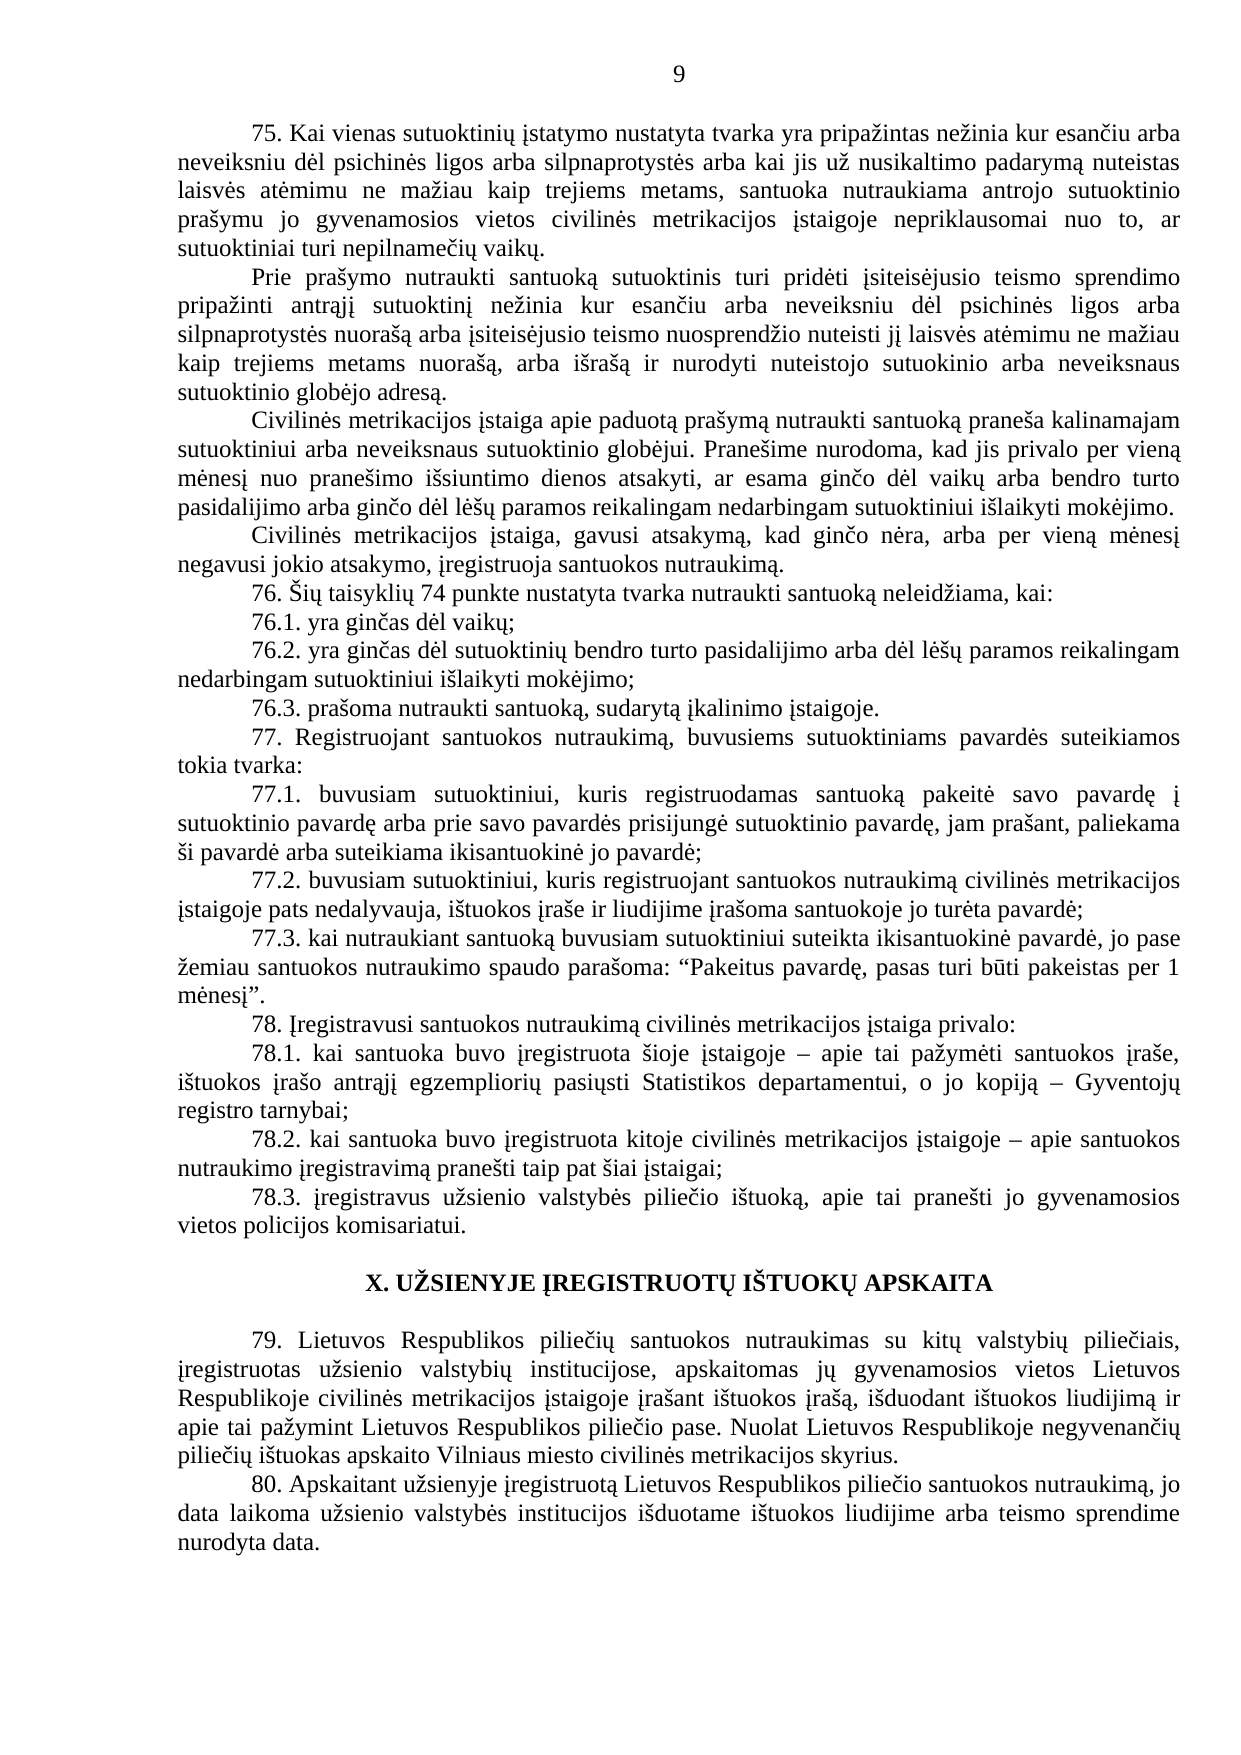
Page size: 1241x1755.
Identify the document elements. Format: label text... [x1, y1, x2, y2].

text Civilinės metrikacijos įstaiga apie paduotą prašymą nutraukti santuoką praneša kalinamajam sutuoktiniui arba neveiksnaus sutuoktinio globėjui. Pranešime nurodoma, kad jis privalo per vieną mėnesį nuo pranešimo išsiuntimo dienos atsakyti, ar esama ginčo dėl vaikų arba bendro turto pasidalijimo arba ginčo dėl lėšų paramos reikalingam nedarbingam sutuoktiniui išlaikyti mokėjimo. [177, 406, 1181, 521]
text 76.1. yra ginčas dėl vaikų; [177, 607, 1181, 636]
text 77.2. buvusiam sutuoktiniui, kuris registruojant santuokos nutraukimą civilinės metrikacijos įstaigoje pats nedalyvauja, ištuokos įraše ir liudijime įrašoma santuokoje jo turėta pavardė; [177, 866, 1181, 923]
text 78. Įregistravusi santuokos nutraukimą civilinės metrikacijos įstaiga privalo: [177, 1009, 1181, 1038]
text 78.2. kai santuoka buvo įregistruota kitoje civilinės metrikacijos įstaigoje – apie santuokos nutraukimo įregistravimą pranešti taip pat šiai įstaigai; [177, 1124, 1181, 1182]
text Civilinės metrikacijos įstaiga, gavusi atsakymą, kad ginčo nėra, arba per vieną mėnesį negavusi jokio atsakymo, įregistruoja santuokos nutraukimą. [177, 521, 1181, 578]
text 80. Apskaitant užsienyje įregistruotą Lietuvos Respublikos piliečio santuokos nutraukimą, jo data laikoma užsienio valstybės institucijos išduotame ištuokos liudijime arba teismo sprendime nurodyta data. [177, 1469, 1181, 1556]
text 77.1. buvusiam sutuoktiniui, kuris registruodamas santuoką pakeitė savo pavardę į sutuoktinio pavardę arba prie savo pavardės prisijungė sutuoktinio pavardę, jam prašant, paliekama ši pavardė arba suteikiama ikisantuokinė jo pavardė; [177, 779, 1181, 866]
text 79. Lietuvos Respublikos piliečių santuokos nutraukimas su kitų valstybių piliečiais, įregistruotas užsienio valstybių institucijose, apskaitomas jų gyvenamosios vietos Lietuvos Respublikoje civilinės metrikacijos įstaigoje įrašant ištuokos įrašą, išduodant ištuokos liudijimą ir apie tai pažymint Lietuvos Respublikos piliečio pase. Nuolat Lietuvos Respublikoje negyvenančių piliečių ištuokas apskaito Vilniaus miesto civilinės metrikacijos skyrius. [177, 1326, 1181, 1469]
text 76. Šių taisyklių 74 punkte nustatyta tvarka nutraukti santuoką neleidžiama, kai: [177, 578, 1181, 607]
text 78.3. įregistravus užsienio valstybės piliečio ištuoką, apie tai pranešti jo gyvenamosios vietos policijos komisariatui. [177, 1182, 1181, 1239]
text 77. Registruojant santuokos nutraukimą, buvusiems sutuoktiniams pavardės suteikiamos tokia tvarka: [177, 722, 1181, 779]
text 77.3. kai nutraukiant santuoką buvusiam sutuoktiniui suteikta ikisantuokinė pavardė, jo pase žemiau santuokos nutraukimo spaudo parašoma: “Pakeitus pavardę, pasas turi būti pakeistas per 1 mėnesį”. [177, 923, 1181, 1009]
text 75. Kai vienas sutuoktinių įstatymo nustatyta tvarka yra pripažintas nežinia kur esančiu arba neveiksniu dėl psichinės ligos arba silpnaprotystės arba kai jis už nusikaltimo padarymą nuteistas laisvės atėmimu ne mažiau kaip trejiems metams, santuoka nutraukiama antrojo sutuoktinio prašymu jo gyvenamosios vietos civilinės metrikacijos įstaigoje nepriklausomai nuo to, ar sutuoktiniai turi nepilnamečių vaikų. [177, 118, 1181, 262]
text Prie prašymo nutraukti santuoką sutuoktinis turi pridėti įsiteisėjusio teismo sprendimo pripažinti antrąjį sutuoktinį nežinia kur esančiu arba neveiksniu dėl psichinės ligos arba silpnaprotystės nuorašą arba įsiteisėjusio teismo nuosprendžio nuteisti jį laisvės atėmimu ne mažiau kaip trejiems metams nuorašą, arba išrašą ir nurodyti nuteistojo sutuokinio arba neveiksnaus sutuoktinio globėjo adresą. [177, 262, 1181, 406]
text 76.2. yra ginčas dėl sutuoktinių bendro turto pasidalijimo arba dėl lėšų paramos reikalingam nedarbingam sutuoktiniui išlaikyti mokėjimo; [177, 636, 1181, 693]
text 76.3. prašoma nutraukti santuoką, sudarytą įkalinimo įstaigoje. [177, 693, 1181, 722]
text 78.1. kai santuoka buvo įregistruota šioje įstaigoje – apie tai pažymėti santuokos įraše, ištuokos įrašo antrąjį egzempliorių pasiųsti Statistikos departamentui, o jo kopiją – Gyventojų registro tarnybai; [177, 1038, 1181, 1124]
text X. UŽSIENYJE ĮREGISTRUOTŲ IŠTUOKŲ APSKAITA [177, 1268, 1181, 1297]
